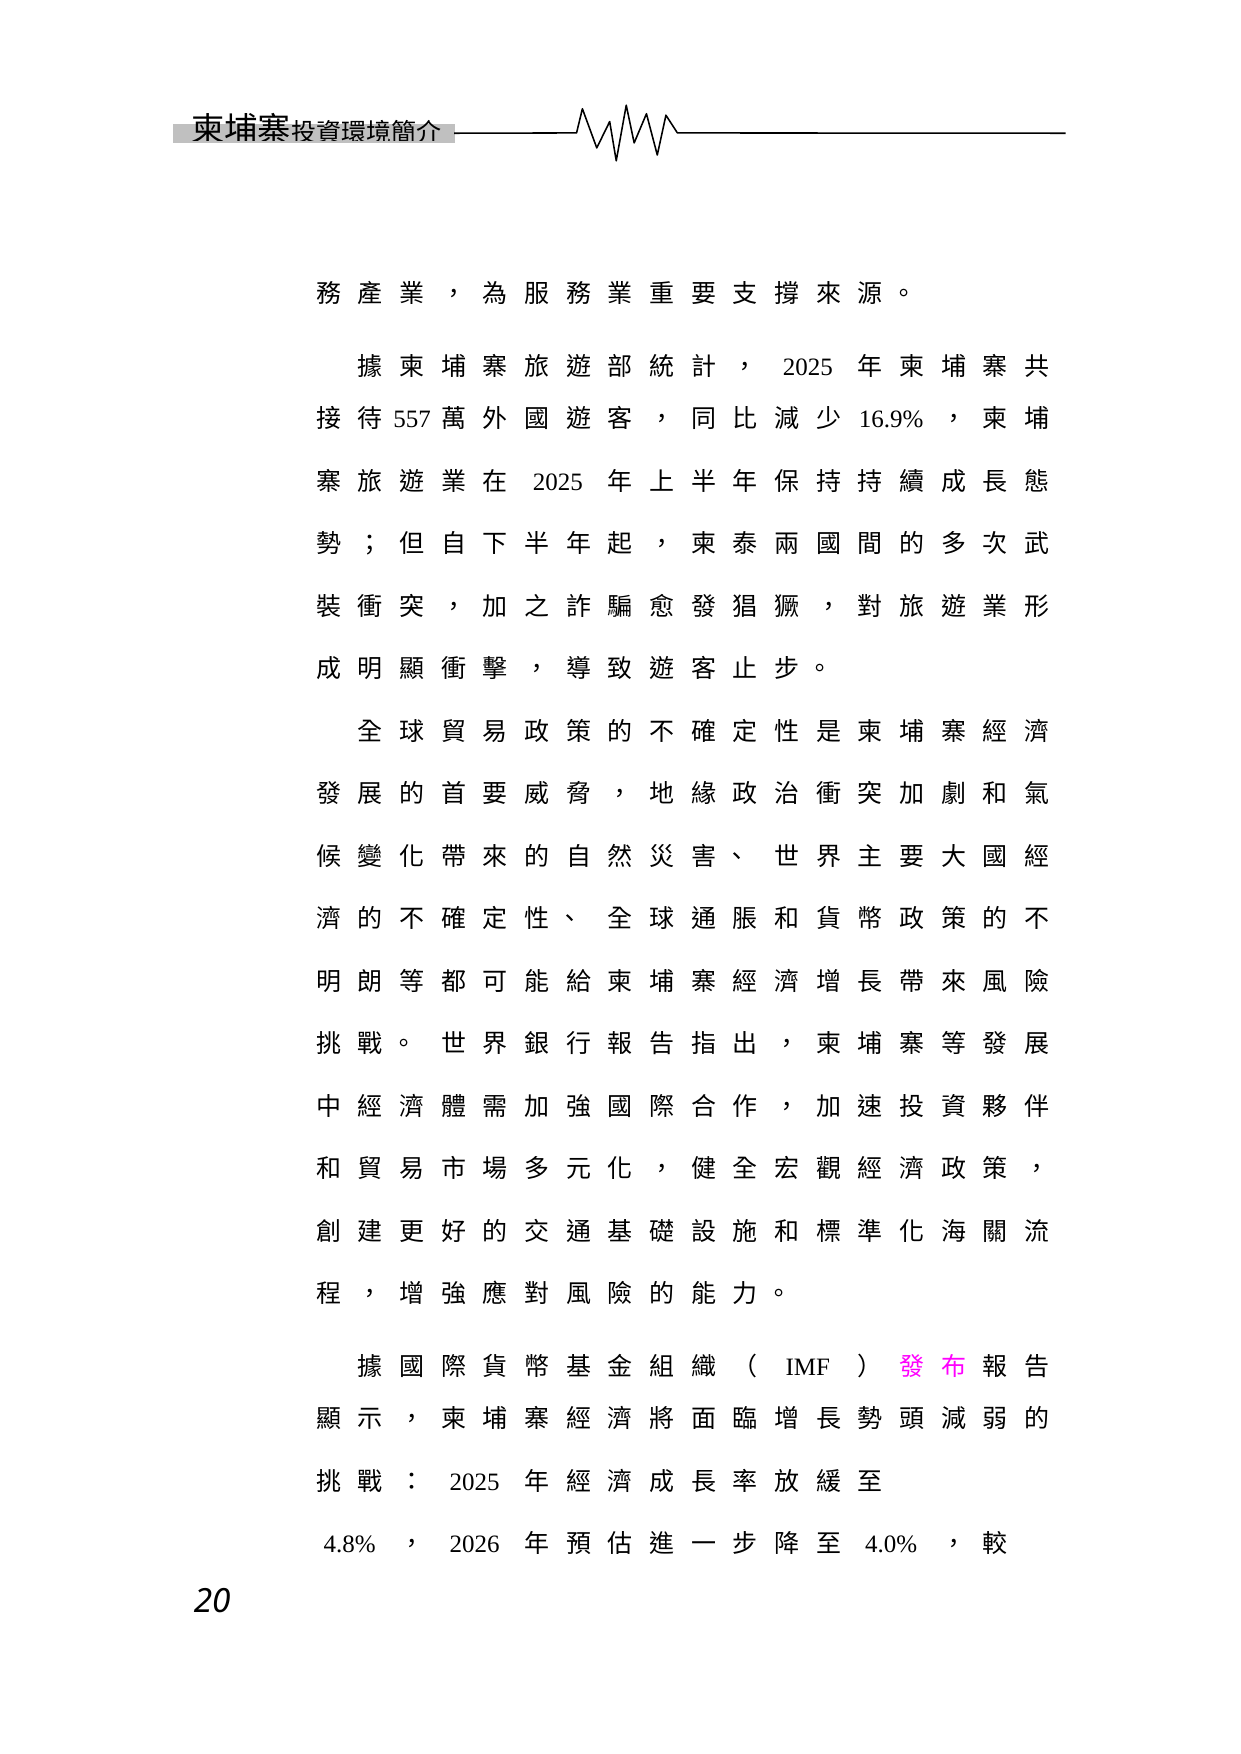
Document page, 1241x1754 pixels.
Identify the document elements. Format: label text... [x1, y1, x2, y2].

text 據國際貨幣基金組織（IMF）發布報告顯示，柬埔寨經濟將面臨增長勢頭減弱的挑戰：2025年經濟成長率放緩至4.8%，2026年預估進一步降至4.0%，較 [281, 1313, 1058, 1563]
text 務產業，為服務業重要支撐來源。 [281, 250, 1058, 313]
text 據柬埔寨旅遊部統計，2025年柬埔寨共接待557萬外國遊客，同比減少16.9%，柬埔寨旅遊業在2025年上半年保持持續成長態勢；但自下半年起，柬泰兩國間的多次武裝衝突，加之詐騙愈發猖獗，對旅遊業形成明顯衝擊，導致遊客止步。 [281, 313, 1058, 688]
text 全球貿易政策的不確定性是柬埔寨經濟發展的首要威脅，地緣政治衝突加劇和氣候變化帶來的自然災害、世界主要大國經濟的不確定性、全球通脹和貨幣政策的不明朗等都可能給柬埔寨經濟增長帶來風險挑戰。世界銀行報告指出，柬埔寨等發展中經濟體需加強國際合作，加速投資夥伴和貿易市場多元化，健全宏觀經濟政策，創建更好的交通基礎設施和標準化海關流程，增強應對風險的能力。 [281, 688, 1058, 1313]
